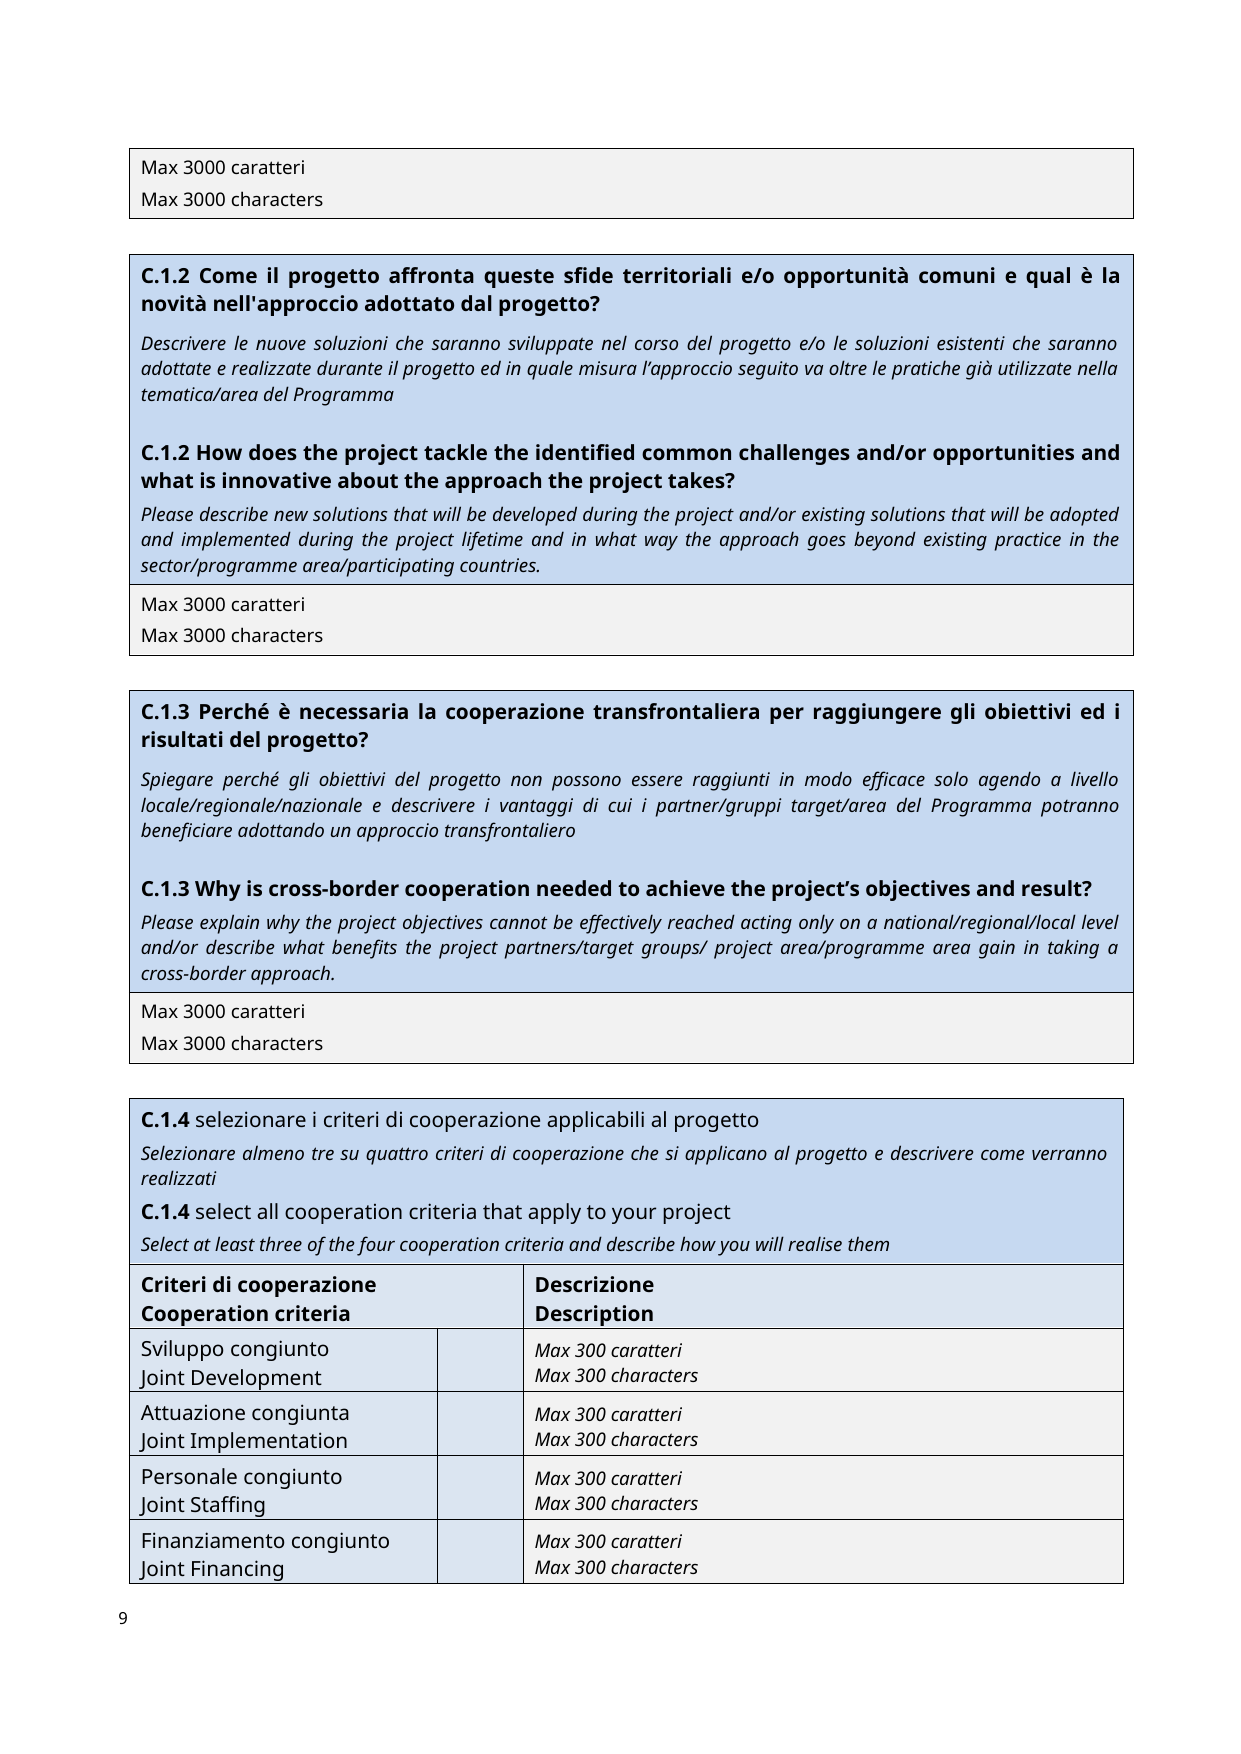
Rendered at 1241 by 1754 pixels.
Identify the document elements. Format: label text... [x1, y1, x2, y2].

table_cell Max 300 caratteri Max 300 characters [524, 1392, 1123, 1455]
table_cell Personale congiunto Joint Staffing [130, 1456, 437, 1519]
table_header C.1.3 Perché è necessaria la cooperazione transfrontaliera per raggiungere gli obiettivi ed i risultati del progetto? Spiegare perché gli obiettivi del progetto non possono essere raggiunti in modo efficace solo agendo a livello locale/regionale/nazionale e descrivere i vantaggi di cui i partner/gruppi target/area del Programma potranno beneficiare adottando un approccio transfrontaliero C.1.3 Why is cross-border cooperation needed to achieve the project’s objectives and result? Please explain why the project objectives cannot be effectively reached acting only on a national/regional/local level and/or describe what benefits the project partners/target groups/ project area/programme area gain in taking a cross-border approach. [130, 691, 1133, 992]
table_cell [438, 1392, 523, 1455]
table_cell Max 3000 caratteri Max 3000 characters [130, 585, 1133, 654]
table_cell Max 300 caratteri Max 300 characters [524, 1456, 1123, 1519]
table_cell Descrizione Description [524, 1265, 1123, 1327]
table_cell Max 3000 caratteri Max 3000 characters [130, 149, 1133, 218]
table_cell [438, 1520, 523, 1583]
table_header C.1.2 Come il progetto affronta queste sfide territoriali e/o opportunità comuni e qual è la novità nell'approccio adottato dal progetto? Descrivere le nuove soluzioni che saranno sviluppate nel corso del progetto e/o le soluzioni esistenti che saranno adottate e realizzate durante il progetto ed in quale misura l’approccio seguito va oltre le pratiche già utilizzate nella tematica/area del Programma C.1.2 How does the project tackle the identified common challenges and/or opportunities and what is innovative about the approach the project takes? Please describe new solutions that will be developed during the project and/or existing solutions that will be adopted and implemented during the project lifetime and in what way the approach goes beyond existing practice in the sector/programme area/participating countries. [130, 255, 1133, 584]
table_cell Finanziamento congiunto Joint Financing [130, 1520, 437, 1583]
table_cell [438, 1329, 523, 1391]
table_cell [438, 1456, 523, 1519]
table_cell Max 300 caratteri Max 300 characters [524, 1520, 1123, 1583]
table_cell Sviluppo congiunto Joint Development [130, 1329, 437, 1391]
table_cell Attuazione congiunta Joint Implementation [130, 1392, 437, 1455]
table_cell Max 300 caratteri Max 300 characters [524, 1329, 1123, 1391]
table_header C.1.4 selezionare i criteri di cooperazione applicabili al progetto Selezionare almeno tre su quattro criteri di cooperazione che si applicano al progetto e descrivere come verranno realizzati C.1.4 select all cooperation criteria that apply to your project Select at least three of the four cooperation criteria and describe how you will realise them [130, 1099, 1123, 1263]
table_cell Criteri di cooperazione Cooperation criteria [130, 1265, 523, 1327]
table_cell Max 3000 caratteri Max 3000 characters [130, 993, 1133, 1062]
